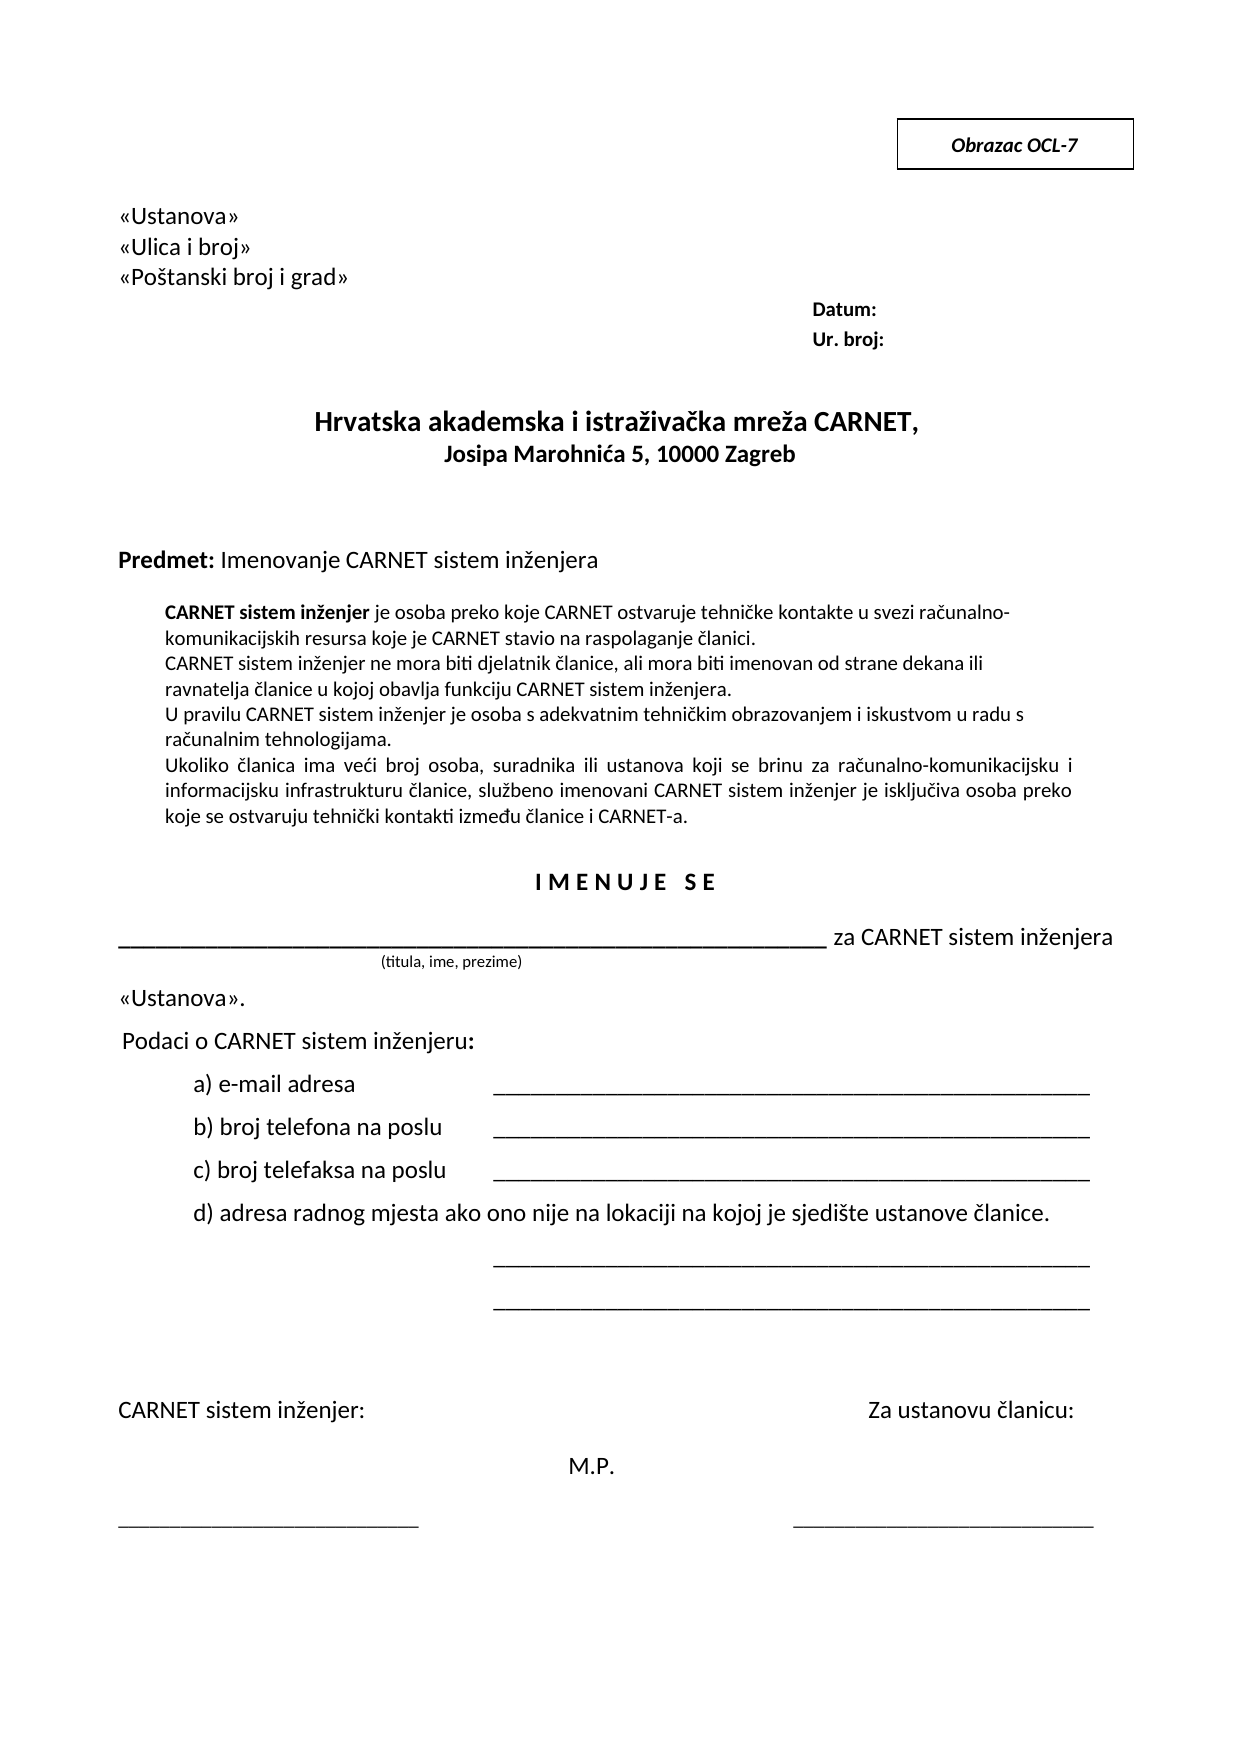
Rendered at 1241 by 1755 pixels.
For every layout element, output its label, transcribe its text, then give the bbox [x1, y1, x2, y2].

text Datum: [118, 292, 1141, 322]
text Podaci o CARNET sistem inženjeru: [118, 1025, 1131, 1056]
subtitle «Ustanova». [118, 982, 1141, 1013]
text d) adresa radnog mjesta ako ono nije na lokaciji na kojoj je sjedište ustanove članice. [118, 1197, 1132, 1228]
text CARNET sistem inženjer: Za ustanovu članicu: [118, 1394, 1131, 1425]
text Ukoliko članica ima veći broj osoba, suradnika ili ustanova koji se brinu za računalno-komunikacijsku i informacijsku infrastrukturu članice, službeno imenovani CARNET sistem inženjer je isključiva osoba preko koje se ostvaruju tehnički kontakti između članice i CARNET-a. [165, 752, 1074, 828]
text ________________________________________________ [118, 1240, 1132, 1271]
text «Ustanova» [118, 200, 1141, 231]
text M.P. [118, 1450, 1131, 1481]
text Predmet: Imenovanje CARNET sistem inženjera [118, 544, 1122, 574]
text _________________________________________________________ za CARNET sistem inženjera [118, 921, 1132, 952]
text a) e-mail adresa ________________________________________________ [118, 1068, 1131, 1099]
subtitle IMENUJE SE [118, 866, 1132, 896]
text «Ulica i broj» [118, 231, 1141, 261]
text c) broj telefaksa na poslu ________________________________________________ [118, 1154, 1132, 1185]
text «Poštanski broj i grad» [118, 261, 1141, 292]
table_header Obrazac OCL-7 [898, 120, 1133, 168]
text U pravilu CARNET sistem inženjer je osoba s adekvatnim tehničkim obrazovanjem i iskustvom u radu s računalnim tehnologijama. [165, 701, 1074, 752]
text CARNET sistem inženjer je osoba preko koje CARNET ostvaruje tehničke kontakte u svezi računalno-komunikacijskih resursa koje je CARNET stavio na raspolaganje članici. [165, 599, 1074, 650]
text ________________________________________________ [118, 1283, 1132, 1314]
text Ur. broj: [118, 322, 1141, 353]
text b) broj telefona na poslu ________________________________________________ [118, 1111, 1132, 1142]
text _____________________________ _____________________________ [118, 1506, 1122, 1531]
text CARNET sistem inženjer ne mora biti djelatnik članice, ali mora biti imenovan od strane dekana ili ravnatelja članice u kojoj obavlja funkciju CARNET sistem inženjera. [165, 650, 1074, 701]
text Hrvatska akademska i istraživačka mreža CARNET, Josipa Marohnića 5, 10000 Zagreb [118, 403, 1122, 469]
text (titula, ime, prezime) [118, 952, 1131, 982]
